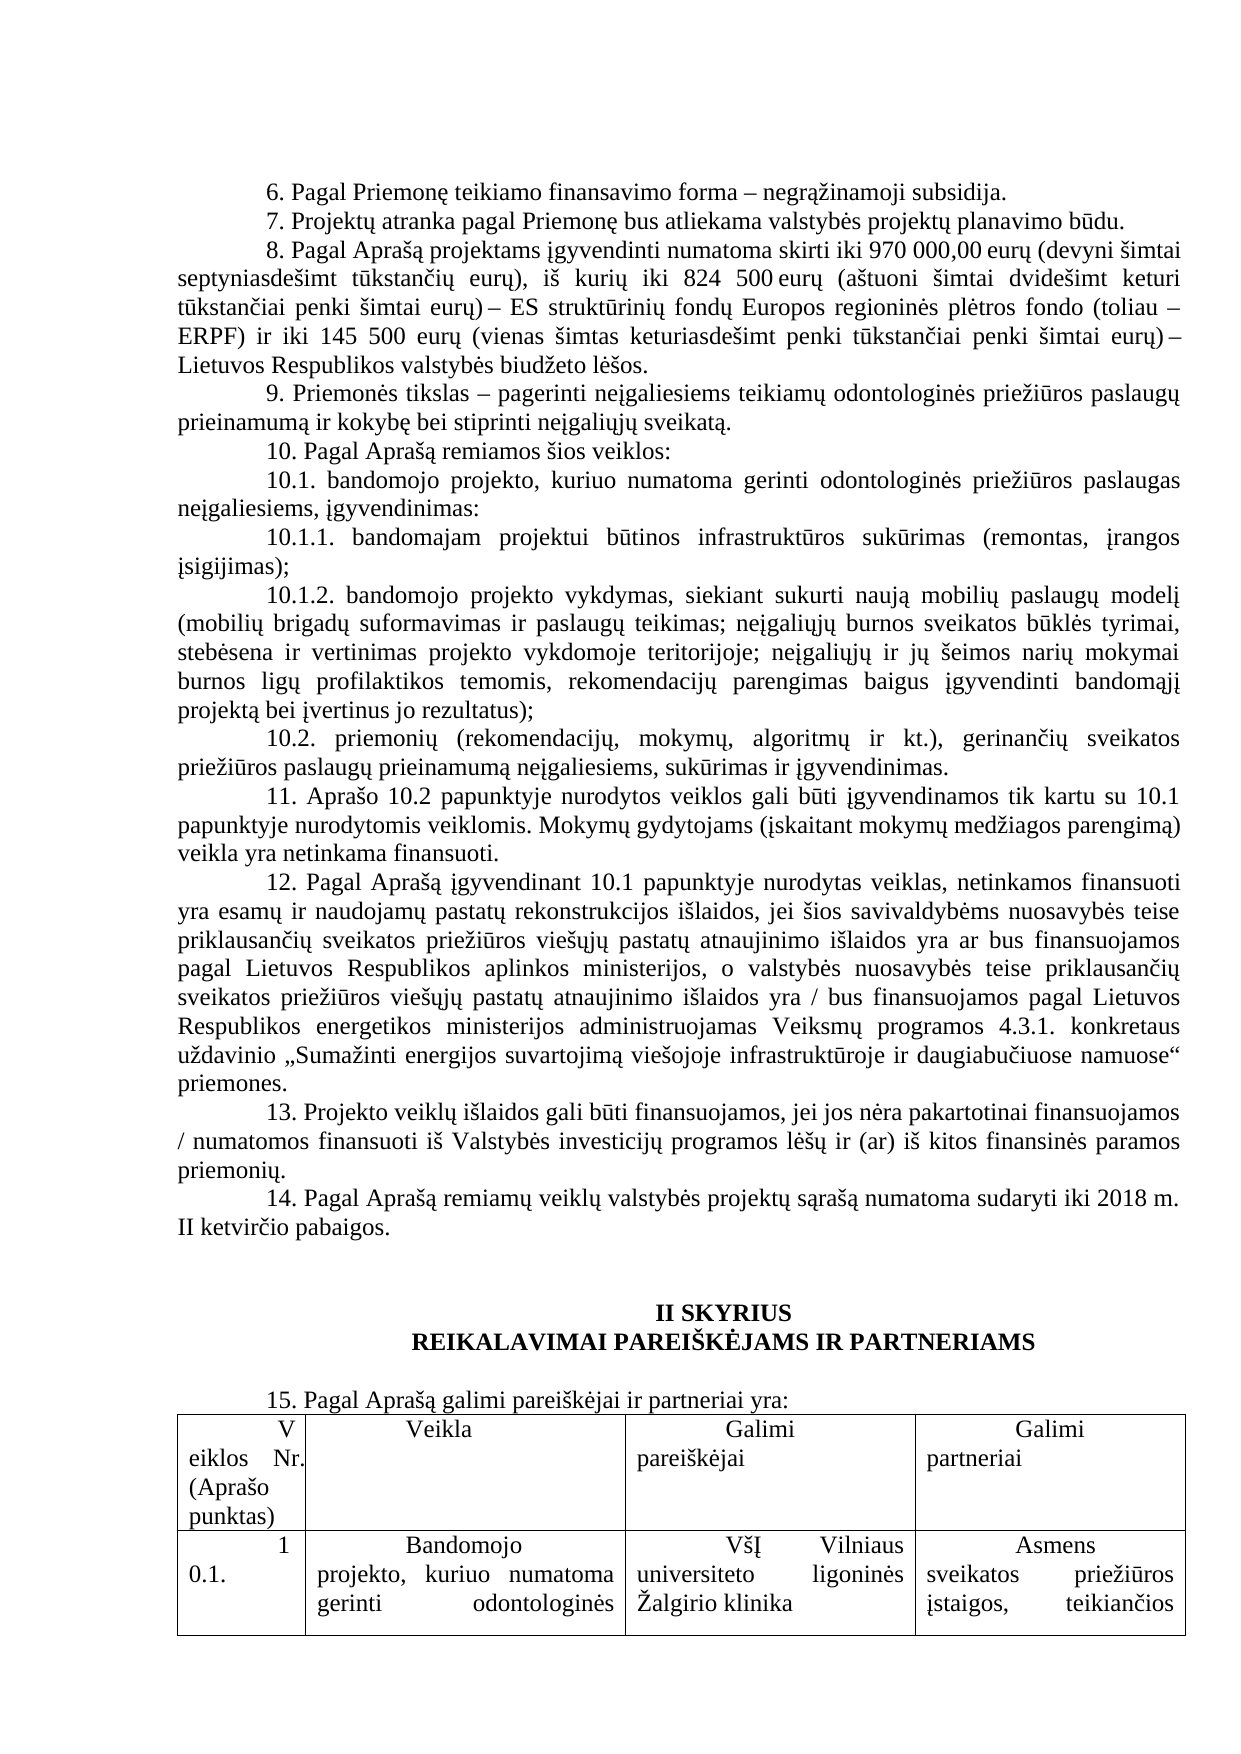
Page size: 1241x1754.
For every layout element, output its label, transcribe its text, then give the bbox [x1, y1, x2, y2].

table_cell Asmens sveikatos priežiūros įstaigos, teikiančios [916, 1531, 1185, 1635]
text 10.1.1. bandomajam projektui būtinos infrastruktūros sukūrimas (remontas, įrangos įsigijimas); [177, 522, 1181, 580]
table_header Galimi partneriai [916, 1415, 1185, 1529]
table_cell VšĮ Vilniaus universiteto ligoninės Žalgirio klinika [626, 1531, 915, 1635]
text II SKYRIUS [177, 1298, 1181, 1327]
text 11. Aprašo 10.2 papunktyje nurodytos veiklos gali būti įgyvendinamos tik kartu su 10.1 papunktyje nurodytomis veiklomis. Mokymų gydytojams (įskaitant mokymų medžiagos parengimą) veikla yra netinkama finansuoti. [177, 781, 1181, 867]
table_cell Bandomojo projekto, kuriuo numatoma gerinti odontologinės [306, 1531, 625, 1635]
text 12. Pagal Aprašą įgyvendinant 10.1 papunktyje nurodytas veiklas, netinkamos finansuoti yra esamų ir naudojamų pastatų rekonstrukcijos išlaidos, jei šios savivaldybėms nuosavybės teise priklausančių sveikatos priežiūros viešųjų pastatų atnaujinimo išlaidos yra ar bus finansuojamos pagal Lietuvos Respublikos aplinkos ministerijos, o valstybės nuosavybės teise priklausančių sveikatos priežiūros viešųjų pastatų atnaujinimo išlaidos yra / bus finansuojamos pagal Lietuvos Respublikos energetikos ministerijos administruojamas Veiksmų programos 4.3.1. konkretaus uždavinio „Sumažinti energijos suvartojimą viešojoje infrastruktūroje ir daugiabučiuose namuose“ priemones. [177, 867, 1181, 1097]
table_header Veikla [306, 1415, 625, 1529]
text 10.1. bandomojo projekto, kuriuo numatoma gerinti odontologinės priežiūros paslaugas neįgaliesiems, įgyvendinimas: [177, 465, 1181, 522]
text 7. Projektų atranka pagal Priemonę bus atliekama valstybės projektų planavimo būdu. [177, 206, 1181, 235]
text 10.2. priemonių (rekomendacijų, mokymų, algoritmų ir kt.), gerinančių sveikatos priežiūros paslaugų prieinamumą neįgaliesiems, sukūrimas ir įgyvendinimas. [177, 723, 1181, 781]
text 8. Pagal Aprašą projektams įgyvendinti numatoma skirti iki 970 000,00 eurų (devyni šimtai septyniasdešimt tūkstančių eurų), iš kurių iki 824 500 eurų (aštuoni šimtai dvidešimt keturi tūkstančiai penki šimtai eurų) – ES struktūrinių fondų Europos regioninės plėtros fondo (toliau – ERPF) ir iki 145 500 eurų (vienas šimtas keturiasdešimt penki tūkstančiai penki šimtai eurų) – Lietuvos Respublikos valstybės biudžeto lėšos. [177, 235, 1181, 378]
table_cell 10.1. [178, 1531, 305, 1635]
text 10.1.2. bandomojo projekto vykdymas, siekiant sukurti naują mobilių paslaugų modelį (mobilių brigadų suformavimas ir paslaugų teikimas; neįgaliųjų burnos sveikatos būklės tyrimai, stebėsena ir vertinimas projekto vykdomoje teritorijoje; neįgaliųjų ir jų šeimos narių mokymai burnos ligų profilaktikos temomis, rekomendacijų parengimas baigus įgyvendinti bandomąjį projektą bei įvertinus jo rezultatus); [177, 580, 1181, 723]
table_header Veiklos Nr. (Aprašo punktas) [178, 1415, 305, 1529]
text 6. Pagal Priemonę teikiamo finansavimo forma – negrąžinamoji subsidija. [177, 177, 1181, 206]
text 15. Pagal Aprašą galimi pareiškėjai ir partneriai yra: [177, 1385, 1181, 1413]
text 9. Priemonės tikslas – pagerinti neįgaliesiems teikiamų odontologinės priežiūros paslaugų prieinamumą ir kokybę bei stiprinti neįgaliųjų sveikatą. [177, 378, 1181, 436]
text 10. Pagal Aprašą remiamos šios veiklos: [177, 436, 1181, 465]
table_header Galimi pareiškėjai [626, 1415, 915, 1529]
text 14. Pagal Aprašą remiamų veiklų valstybės projektų sąrašą numatoma sudaryti iki 2018 m. II ketvirčio pabaigos. [177, 1183, 1181, 1241]
text 13. Projekto veiklų išlaidos gali būti finansuojamos, jei jos nėra pakartotinai finansuojamos / numatomos finansuoti iš Valstybės investicijų programos lėšų ir (ar) iš kitos finansinės paramos priemonių. [177, 1097, 1181, 1183]
text REIKALAVIMAI PAREIŠKĖJAMS IR PARTNERIAMS [177, 1327, 1181, 1356]
